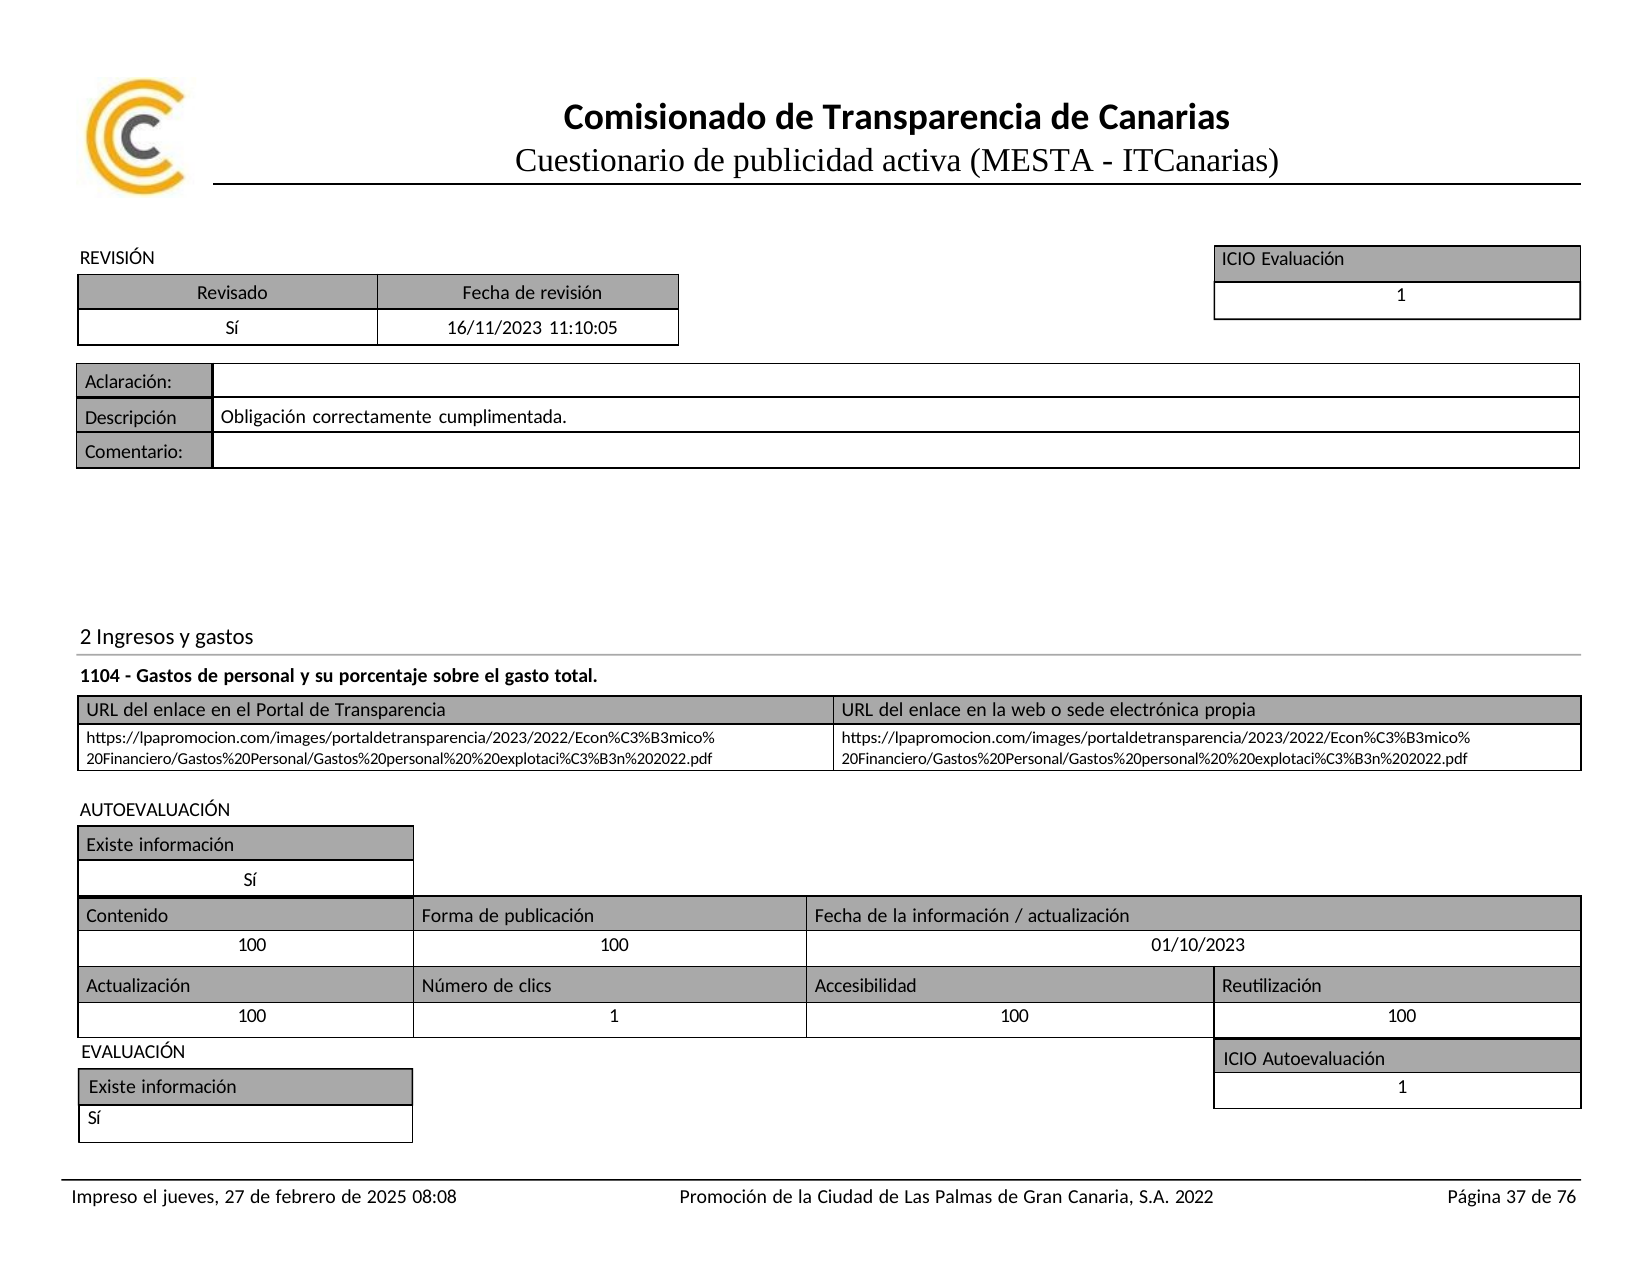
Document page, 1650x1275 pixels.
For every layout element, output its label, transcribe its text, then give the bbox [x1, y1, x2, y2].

table_cell 1 [414, 1003, 806, 1037]
table_cell EVALUACIÓN Existe información [78, 1038, 1213, 1108]
table_cell Reutilización [1215, 967, 1580, 1002]
text [1581, 245, 1612, 269]
table_header URL del enlace en la web o sede electrónica propia [834, 697, 1580, 723]
table_header [414, 825, 1581, 895]
table_cell Fecha de la información / actualización [807, 897, 1580, 930]
table_cell Contenido [79, 899, 413, 930]
table_cell 100 [79, 931, 413, 966]
table_header Aclaración: [77, 364, 211, 396]
table_cell Sí [79, 310, 377, 344]
table_header URL del enlace en el Portal de Transparencia [79, 697, 833, 723]
table_header Existe información [79, 827, 413, 859]
text 1104 - Gastos de personal y su porcentaje sobre el gasto total. [79, 663, 1612, 687]
table_cell Obligación correctamente cumplimentada. [214, 398, 1579, 431]
table_cell Descripción [77, 399, 211, 431]
table_cell 100 [414, 931, 806, 966]
table_cell https://lpapromocion.com/images/portaldetransparencia/2023/2022/Econ%C3%B3mico% 20Financiero/Gastos%20Personal/Gastos%20personal%20%20explotaci%C3%B3n%202022.pdf [834, 725, 1580, 770]
table_cell 100 [1215, 1003, 1580, 1037]
table_cell https://lpapromocion.com/images/portaldetransparencia/2023/2022/Econ%C3%B3mico% 20Financiero/Gastos%20Personal/Gastos%20personal%20%20explotaci%C3%B3n%202022.pdf [79, 725, 833, 770]
table_cell Forma de publicación [414, 897, 806, 930]
table_cell 16/11/2023 11:10:05 [378, 310, 678, 344]
table_cell Sí [79, 861, 413, 895]
table_header [214, 364, 1579, 396]
table_cell [214, 433, 1579, 467]
subtitle 2 Ingresos y gastos [79, 622, 1612, 651]
table_header Revisado [79, 275, 377, 308]
table_cell Comentario: [77, 433, 211, 467]
text REVISIÓN [79, 245, 1214, 269]
table_header Fecha de revisión [378, 275, 678, 308]
table_cell 1 [1215, 1073, 1580, 1108]
text AUTOEVALUACIÓN [79, 797, 1612, 821]
table_cell 01/10/2023 [807, 931, 1580, 966]
table_cell Accesibilidad [807, 967, 1213, 1002]
table_cell 100 [79, 1003, 413, 1037]
table_cell Número de clics [414, 967, 806, 1002]
table_cell ICIO Autoevaluación [1215, 1040, 1580, 1072]
table_cell Actualización [79, 967, 413, 1002]
table_cell 100 [807, 1003, 1213, 1037]
